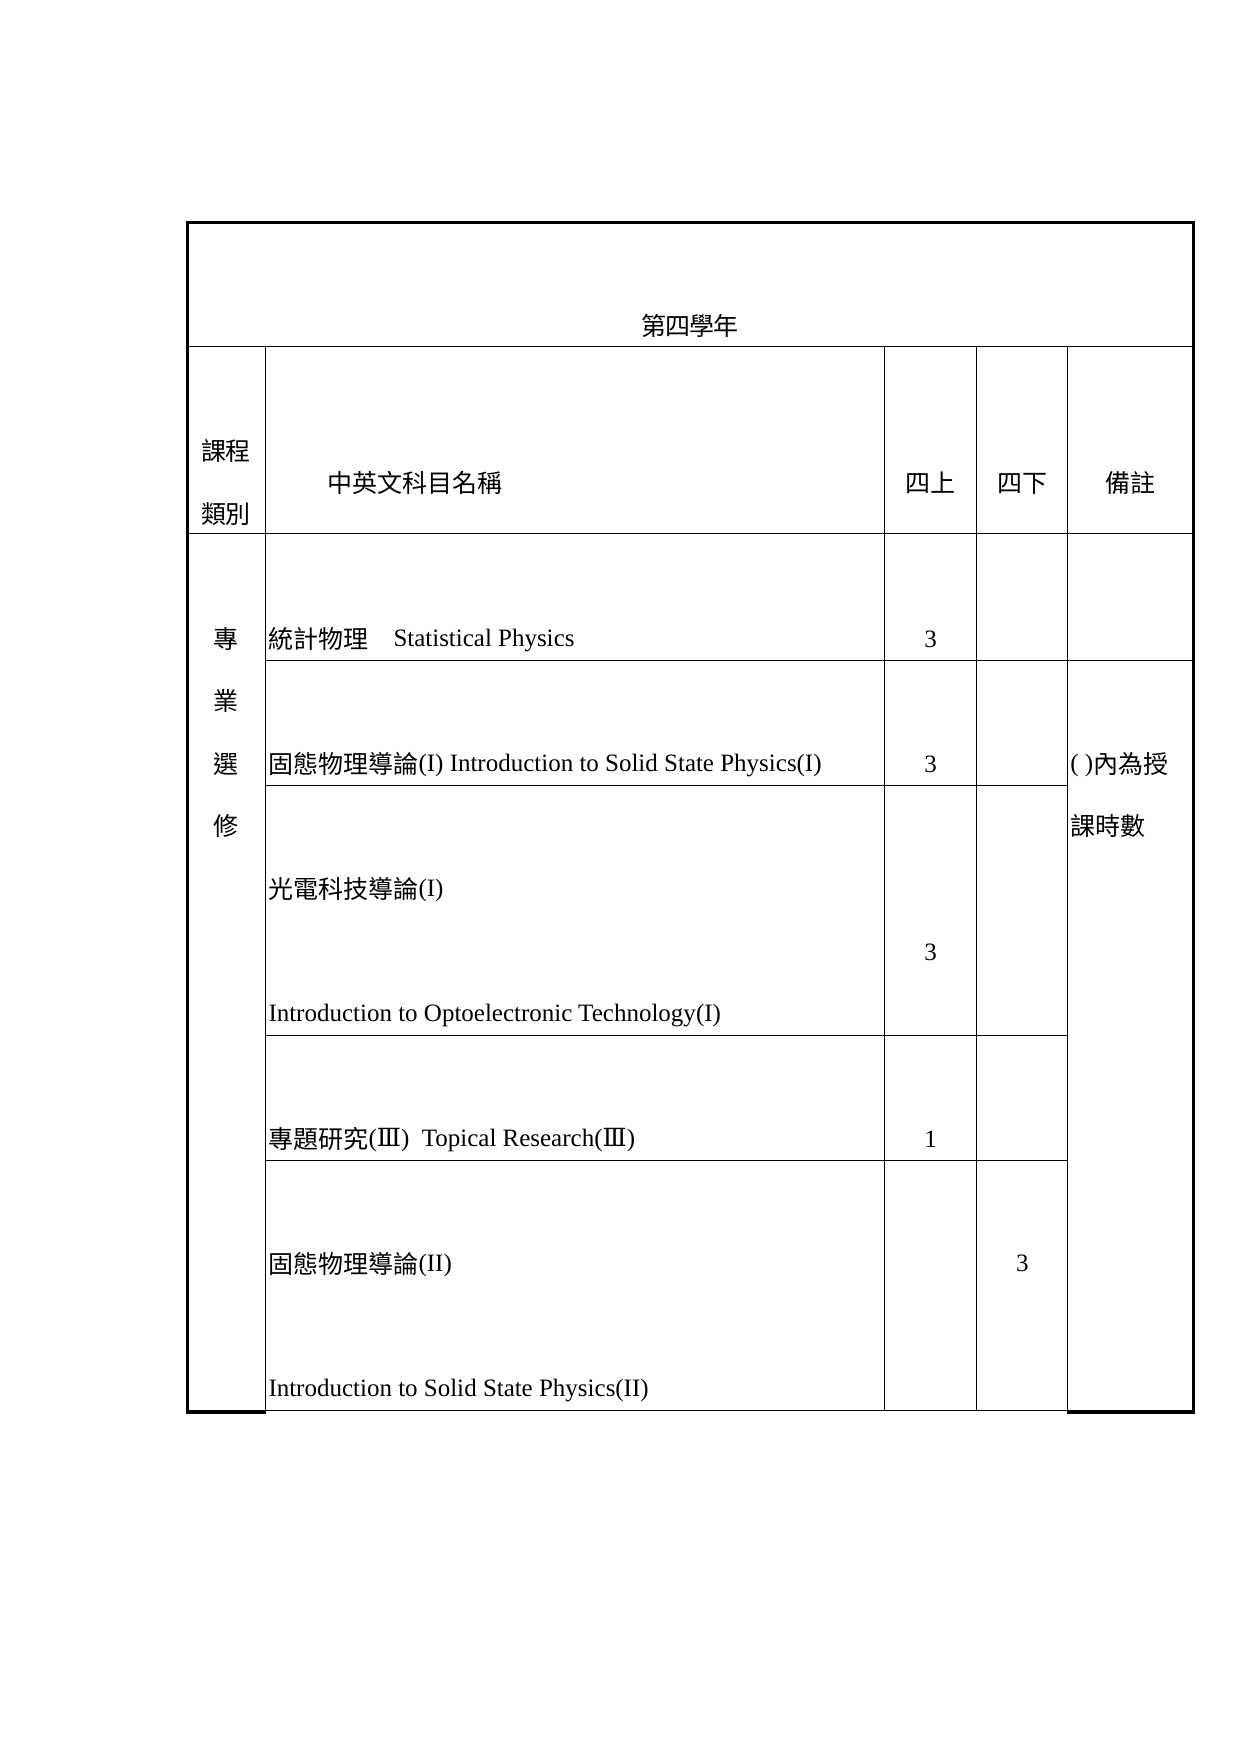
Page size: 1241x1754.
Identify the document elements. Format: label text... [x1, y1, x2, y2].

table_cell 四下 [977, 347, 1067, 533]
table_cell [977, 786, 1067, 1035]
table_cell 備註 [1068, 347, 1192, 533]
table_cell 光電科技導論(I) Introduction to Optoelectronic Technology(I) [266, 786, 884, 1035]
table_cell 3 [885, 534, 976, 660]
table_cell 課程 類別 [189, 347, 265, 533]
table_cell 專 業 選 修 [189, 534, 265, 1410]
table_cell [885, 1161, 976, 1410]
table_cell [977, 1036, 1067, 1160]
table_cell 四上 [885, 347, 976, 533]
table_cell 統計物理 Statistical Physics [266, 534, 884, 660]
table_cell 固態物理導論(I) Introduction to Solid State Physics(I) [266, 661, 884, 785]
table_cell [977, 661, 1067, 785]
table_cell 3 [977, 1161, 1067, 1410]
table_cell 3 [885, 661, 976, 785]
table_cell 1 [885, 1036, 976, 1160]
table_header 第四學年 [189, 224, 1192, 346]
table_cell 中英文科目名稱 [266, 347, 884, 533]
table_cell 3 [885, 786, 976, 1035]
table_cell [977, 534, 1067, 660]
table_cell [1068, 534, 1192, 660]
table_cell 專題研究(Ⅲ) Topical Research(Ⅲ) [266, 1036, 884, 1160]
table_cell 固態物理導論(II) Introduction to Solid State Physics(II) [266, 1161, 884, 1410]
table_cell ( )內為授課時數 [1068, 661, 1192, 1410]
